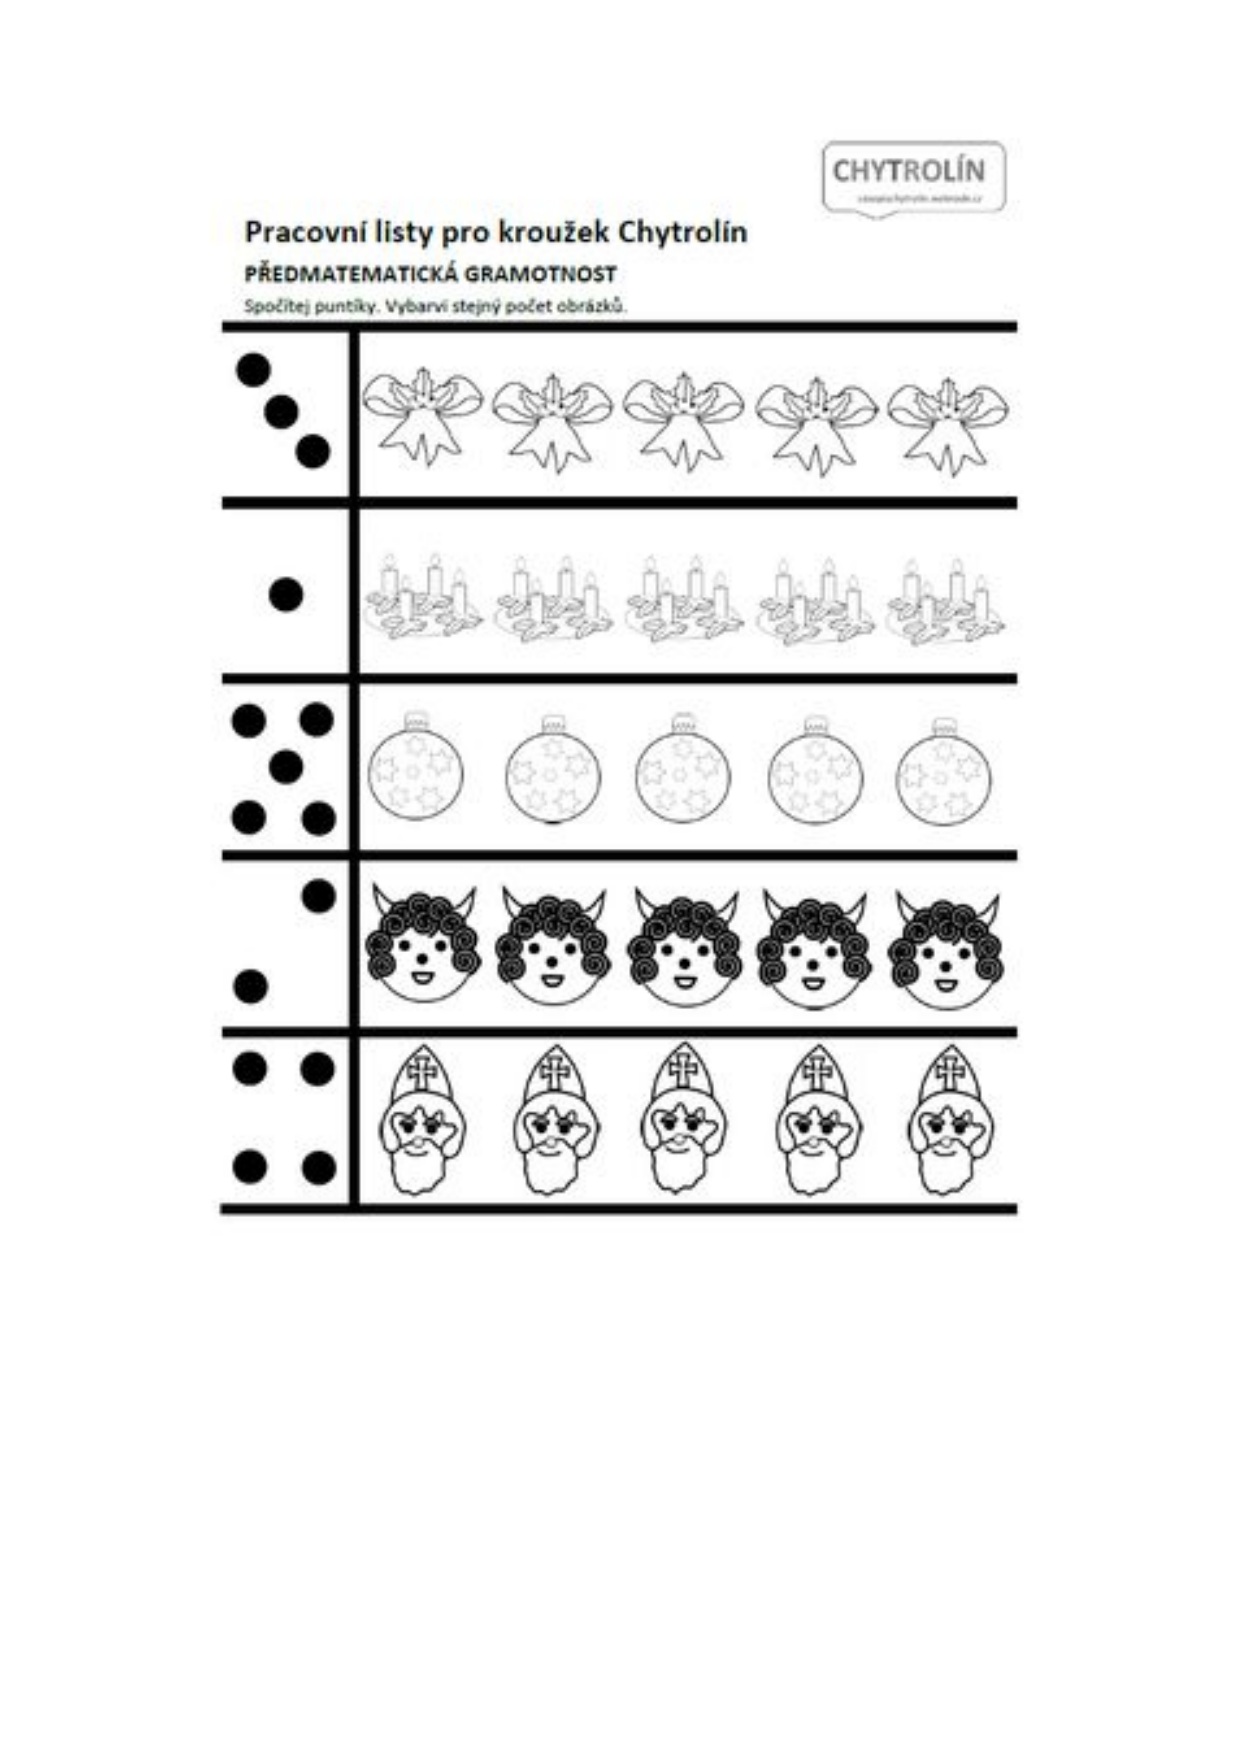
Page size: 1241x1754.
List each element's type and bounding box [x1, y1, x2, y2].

picture [171, 118, 1069, 1287]
